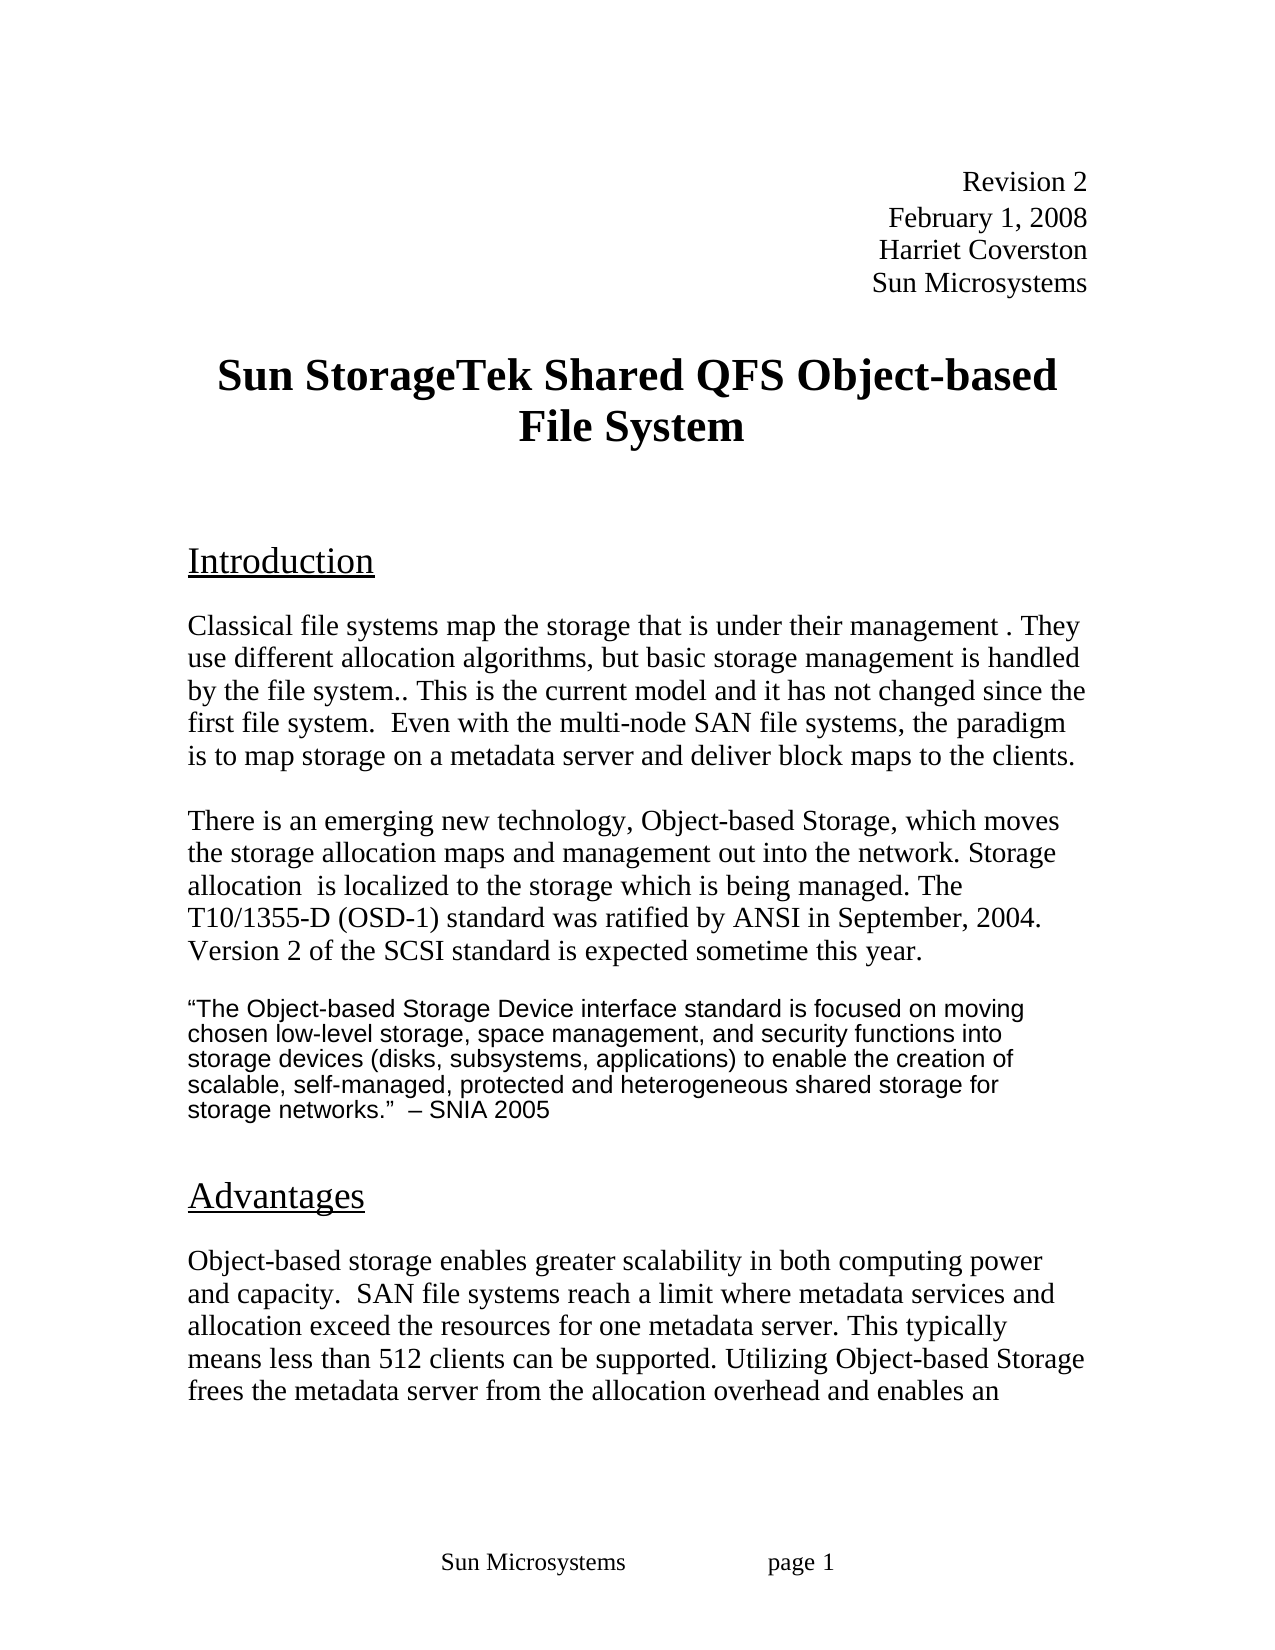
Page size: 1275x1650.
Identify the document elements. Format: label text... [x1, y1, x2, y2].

text Classical file systems map the storage that is under their management . They use different allocation algorithms, but basic storage management is handled by the file system.. This is the current model and it has not changed since the first file system. Even with the multi-node SAN file systems, the paradigm is to map storage on a metadata server and deliver block maps to the clients. [187, 609, 1087, 772]
subtitle Introduction [187, 540, 1087, 581]
title Harriet Coverston [187, 233, 1087, 266]
title Sun Microsystems [187, 266, 1087, 298]
title Revision 2 [187, 150, 1087, 201]
text Object-based storage enables greater scalability in both computing power and capacity. SAN file systems reach a limit where metadata services and allocation exceed the resources for one metadata server. This typically means less than 512 clients can be supported. Utilizing Object-based Storage frees the metadata server from the allocation overhead and enables an [187, 1244, 1087, 1407]
text There is an emerging new technology, Object-based Storage, which moves the storage allocation maps and management out into the network. Storage allocation is localized to the storage which is being managed. The T10/1355-D (OSD-1) standard was ratified by ANSI in September, 2004. Version 2 of the SCSI standard is expected sometime this year. [187, 804, 1087, 967]
subtitle February 1, 2008 [187, 201, 1087, 233]
text “The Object-based Storage Device interface standard is focused on moving chosen low-level storage, space management, and security functions into storage devices (disks, subsystems, applications) to enable the creation of scalable, self-managed, protected and heterogeneous shared storage for storage networks.” – SNIA 2005 [187, 995, 1087, 1124]
title Sun StorageTek Shared QFS Object-based File System [187, 349, 1087, 452]
subtitle Advantages [187, 1175, 1087, 1216]
